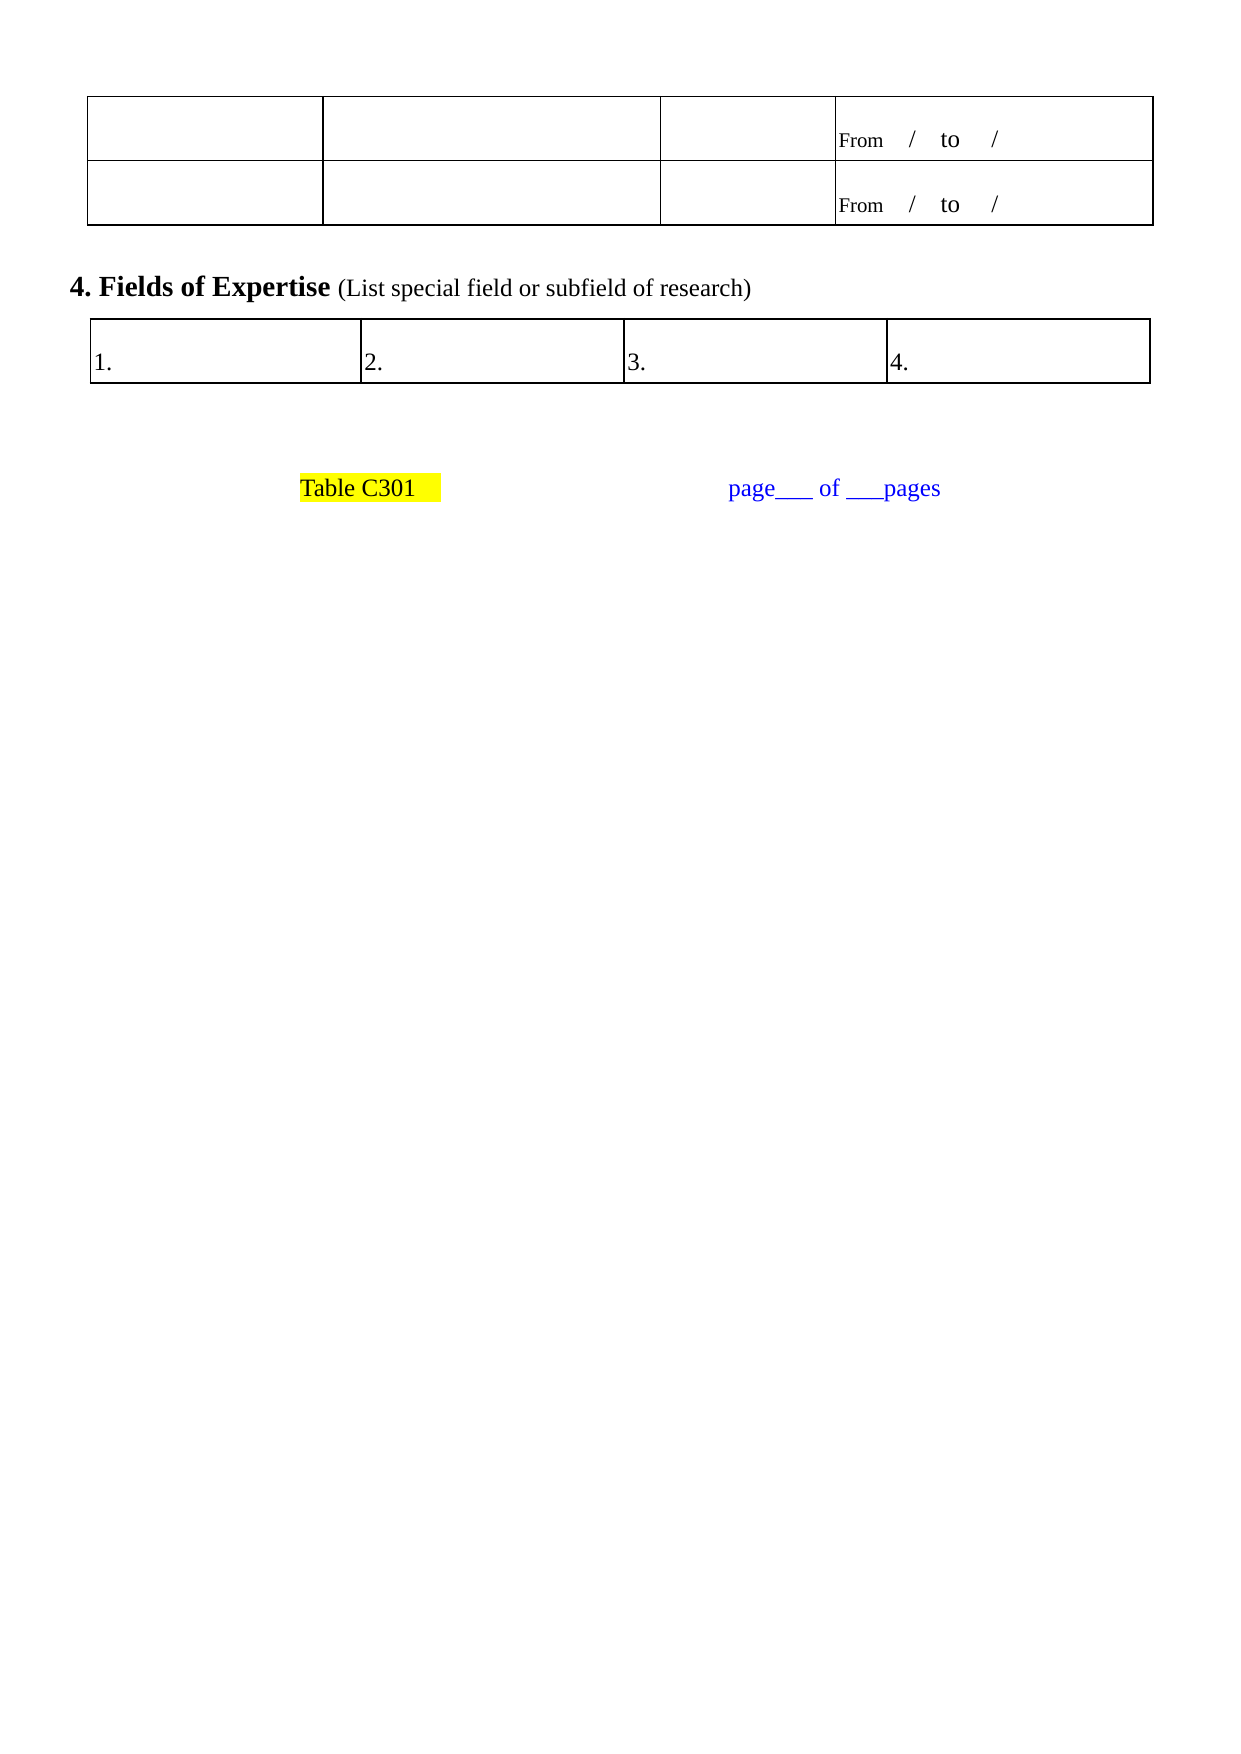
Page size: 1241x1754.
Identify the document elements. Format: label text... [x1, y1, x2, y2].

text 4. Fields of Expertise (List special field or subfield of research) [69, 244, 1169, 307]
table_cell From / to / [836, 97, 1152, 160]
table_cell [661, 161, 835, 224]
table_header [362, 320, 623, 382]
table_header [888, 320, 1149, 382]
table_cell From / to / [836, 161, 1152, 224]
table_cell [661, 97, 835, 160]
table_cell [88, 161, 322, 224]
text Table C301 page___ of ___pages [71, 446, 1169, 508]
table_cell [324, 97, 660, 160]
table_cell [88, 97, 322, 160]
table_header [91, 320, 360, 382]
table_header [625, 320, 886, 382]
table_cell [324, 161, 660, 224]
